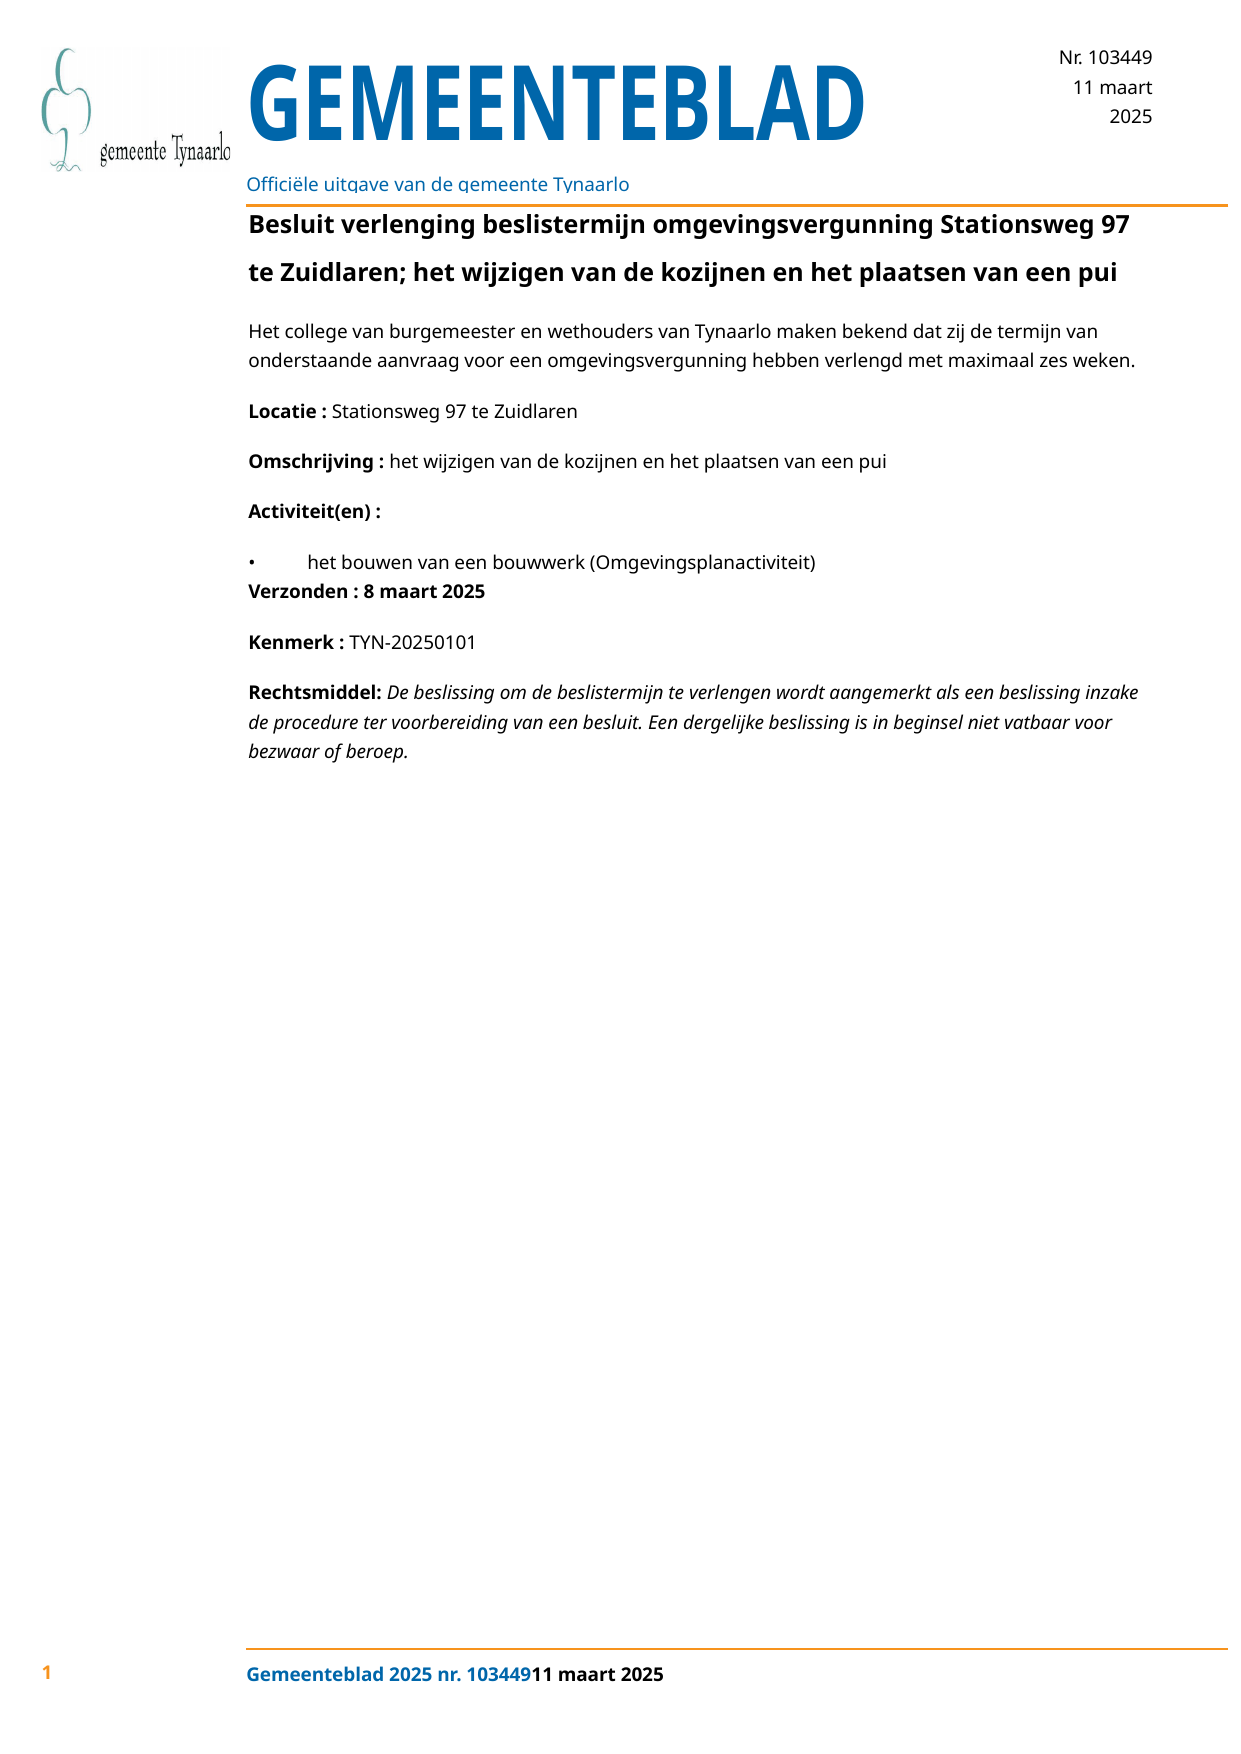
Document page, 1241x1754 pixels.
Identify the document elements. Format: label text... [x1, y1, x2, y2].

text Verzonden : 8 maart 2025 [248, 579, 1152, 604]
text Locatie : Stationsweg 97 te Zuidlaren [248, 398, 1152, 424]
list het bouwen van een bouwwerk (Omgevingsplanactiviteit) [248, 549, 1152, 575]
text Rechtsmiddel: De beslissing om de beslistermijn te verlengen wordt aangemerkt als een beslissing inzake de procedure ter voorbereiding van een besluit. Een dergelijke beslissing is in beginsel niet vatbaar voor bezwaar of beroep. [248, 679, 1152, 764]
text Activiteit(en) : [248, 499, 1152, 524]
picture [41, 47, 231, 172]
text Omschrijving : het wijzigen van de kozijnen en het plaatsen van een pui [248, 448, 1152, 474]
text Besluit verlenging beslistermijn omgevingsvergunning Stationsweg 97 te Zuidlaren; het wijzigen van de kozijnen en het plaatsen van een pui [248, 207, 1152, 288]
text Het college van burgemeester en wethouders van Tynaarlo maken bekend dat zij de termijn van onderstaande aanvraag voor een omgevingsvergunning hebben verlengd met maximaal zes weken. [248, 318, 1152, 373]
text Kenmerk : TYN-20250101 [248, 629, 1152, 655]
